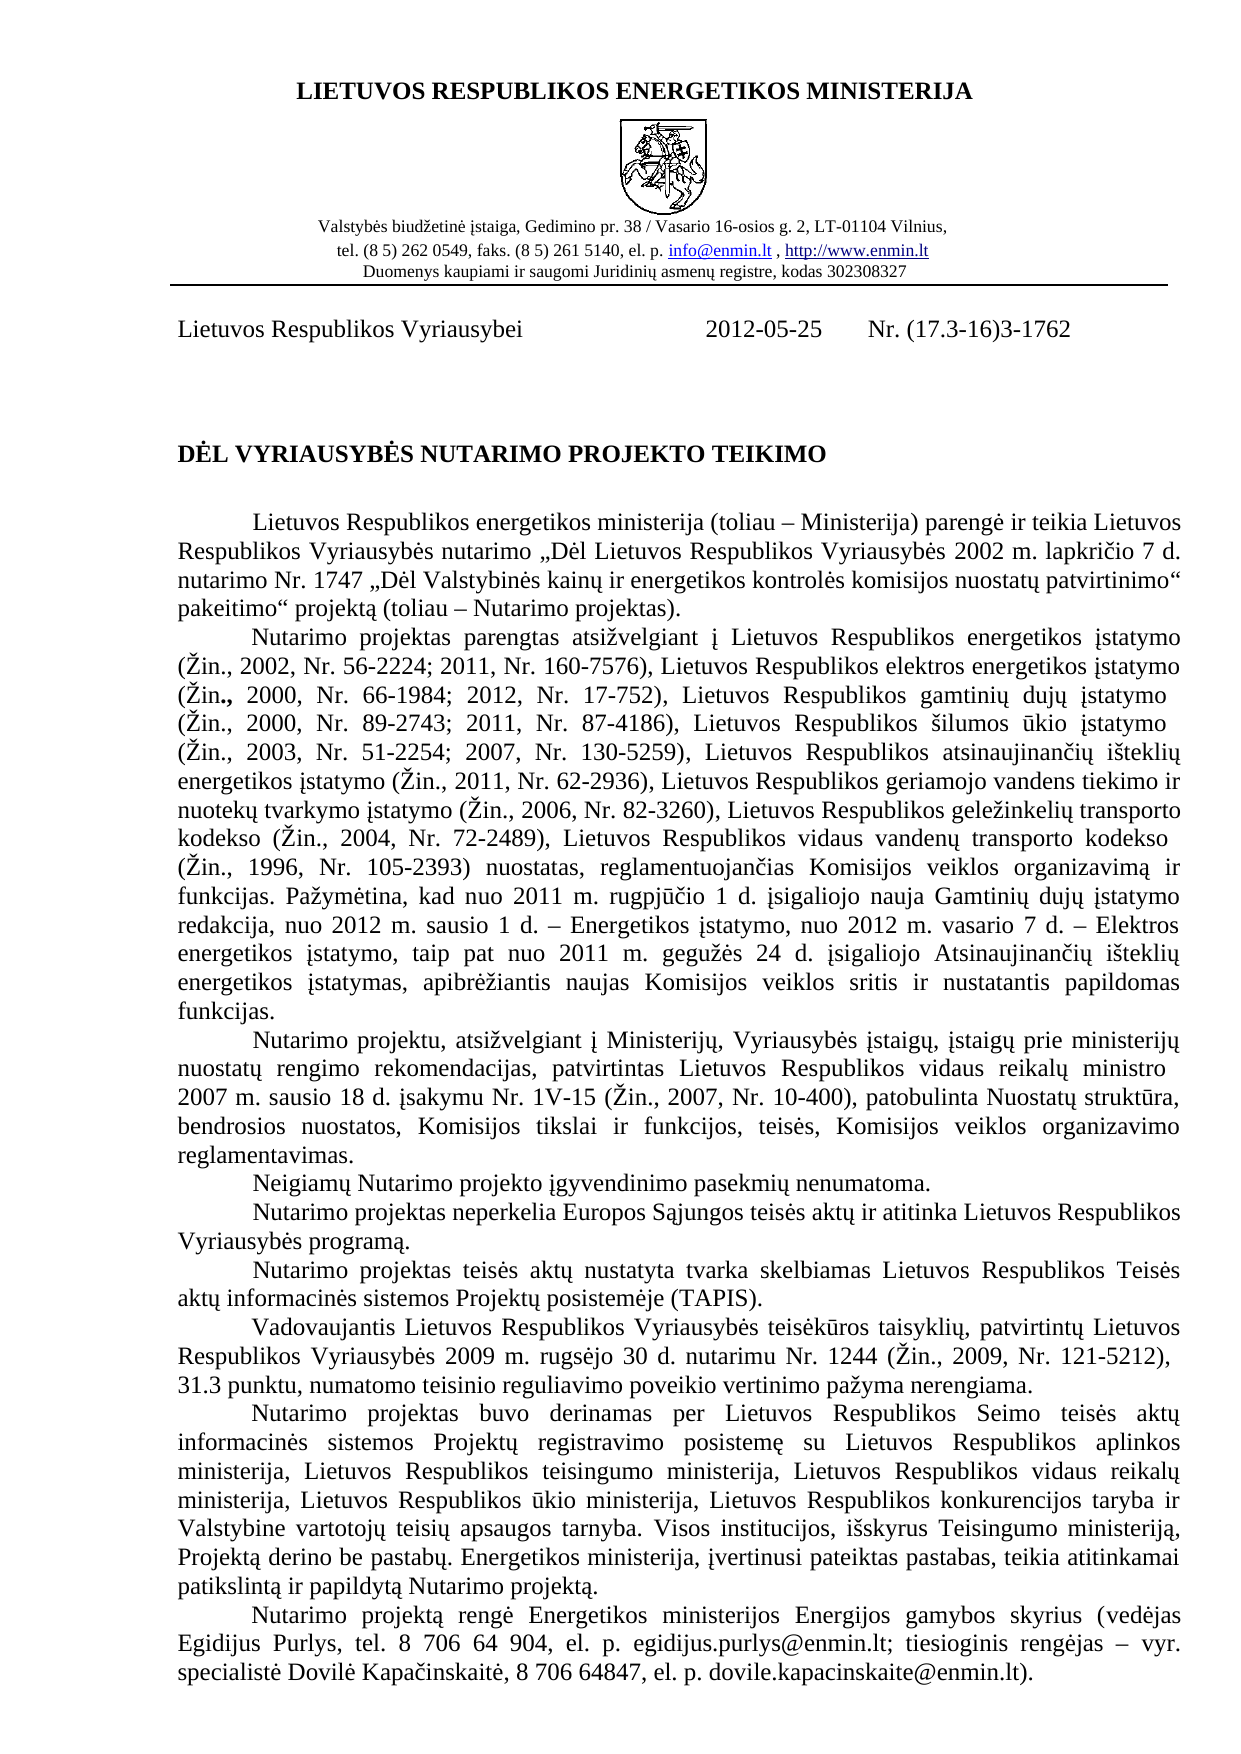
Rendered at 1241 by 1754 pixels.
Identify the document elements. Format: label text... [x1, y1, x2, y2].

table_header [661, 314, 705, 343]
text Duomenys kaupiami ir saugomi Juridinių asmenų registre, kodas 302308327 [88, 261, 1181, 281]
text LIETUVOS RESPUBLIKOS energetikos MINISTERIJA [88, 76, 1181, 104]
text Nutarimo projektu, atsižvelgiant į Ministerijų, Vyriausybės įstaigų, įstaigų prie ministerijų nuostatų rengimo rekomendacijas, patvirtintas Lietuvos Respublikos vidaus reikalų ministro 2007 m. sausio 18 d. įsakymu Nr. 1V-15 (Žin., 2007, Nr. 10-400), patobulinta Nuostatų struktūra, bendrosios nuostatos, Komisijos tikslai ir funkcijos, teisės, Komisijos veiklos organizavimo reglamentavimas. [177, 1025, 1181, 1168]
text Vadovaujantis Lietuvos Respublikos Vyriausybės teisėkūros taisyklių, patvirtintų Lietuvos Respublikos Vyriausybės 2009 m. rugsėjo 30 d. nutarimu Nr. 1244 (Žin., 2009, Nr. 121-5212), 31.3 punktu, numatomo teisinio reguliavimo poveikio vertinimo pažyma nerengiama. [177, 1312, 1181, 1398]
text Valstybės biudžetinė įstaiga, Gedimino pr. 38 / Vasario 16-osios g. 2, LT-01104 Vilnius, [88, 121, 1181, 236]
table_header 2012-05-25 [705, 314, 868, 343]
table_cell [661, 371, 705, 429]
text Lietuvos Respublikos energetikos ministerija (toliau – Ministerija) parengė ir teikia Lietuvos Respublikos Vyriausybės nutarimo „Dėl Lietuvos Respublikos Vyriausybės 2002 m. lapkričio 7 d. nutarimo Nr. 1747 „Dėl Valstybinės kainų ir energetikos kontrolės komisijos nuostatų patvirtinimo“ pakeitimo“ projektą (toliau – Nutarimo projektas). [177, 507, 1181, 622]
table_header Nr. (17.3-16)3-1762 [868, 314, 1144, 343]
text Nutarimo projektas teisės aktų nustatyta tvarka skelbiamas Lietuvos Respublikos Teisės aktų informacinės sistemos Projektų posistemėje (TAPIS). [177, 1255, 1181, 1312]
table_cell [661, 343, 705, 371]
text tel. (8 5) 262 0549, faks. (8 5) 261 5140, el. p. info@enmin.lt , http://www.enmin.lt [88, 240, 1181, 261]
table_cell [705, 343, 868, 371]
table_cell [868, 371, 1144, 429]
table_cell [705, 371, 868, 429]
text Nutarimo projektas parengtas atsižvelgiant į Lietuvos Respublikos energetikos įstatymo (Žin., 2002, Nr. 56-2224; 2011, Nr. 160-7576), Lietuvos Respublikos elektros energetikos įstatymo (Žin., 2000, Nr. 66-1984; 2012, Nr. 17-752), Lietuvos Respublikos gamtinių dujų įstatymo (Žin., 2000, Nr. 89-2743; 2011, Nr. 87-4186), Lietuvos Respublikos šilumos ūkio įstatymo (Žin., 2003, Nr. 51-2254; 2007, Nr. 130-5259), Lietuvos Respublikos atsinaujinančių išteklių energetikos įstatymo (Žin., 2011, Nr. 62-2936), Lietuvos Respublikos geriamojo vandens tiekimo ir nuotekų tvarkymo įstatymo (Žin., 2006, Nr. 82-3260), Lietuvos Respublikos geležinkelių transporto kodekso (Žin., 2004, Nr. 72-2489), Lietuvos Respublikos vidaus vandenų transporto kodekso (Žin., 1996, Nr. 105-2393) nuostatas, reglamentuojančias Komisijos veiklos organizavimą ir funkcijas. Pažymėtina, kad nuo 2011 m. rugpjūčio 1 d. įsigaliojo nauja Gamtinių dujų įstatymo redakcija, nuo 2012 m. sausio 1 d. – Energetikos įstatymo, nuo 2012 m. vasario 7 d. – Elektros energetikos įstatymo, taip pat nuo 2011 m. gegužės 24 d. įsigaliojo Atsinaujinančių išteklių energetikos įstatymas, apibrėžiantis naujas Komisijos veiklos sritis ir nustatantis papildomas funkcijas. [177, 622, 1181, 1025]
text Nutarimo projektas buvo derinamas per Lietuvos Respublikos Seimo teisės aktų informacinės sistemos Projektų registravimo posistemę su Lietuvos Respublikos aplinkos ministerija, Lietuvos Respublikos teisingumo ministerija, Lietuvos Respublikos vidaus reikalų ministerija, Lietuvos Respublikos ūkio ministerija, Lietuvos Respublikos konkurencijos taryba ir Valstybine vartotojų teisių apsaugos tarnyba. Visos institucijos, išskyrus Teisingumo ministeriją, Projektą derino be pastabų. Energetikos ministerija, įvertinusi pateiktas pastabas, teikia atitinkamai patikslintą ir papildytą Nutarimo projektą. [177, 1398, 1181, 1600]
text Neigiamų Nutarimo projekto įgyvendinimo pasekmių nenumatoma. [177, 1168, 1181, 1197]
table_header Lietuvos Respublikos Vyriausybei [177, 314, 661, 371]
table_cell dėl vyriausybės nutarimo projekto teikimo [177, 429, 1144, 478]
table_cell [868, 343, 1144, 371]
text Nutarimo projektą rengė Energetikos ministerijos Energijos gamybos skyrius (vedėjas Egidijus Purlys, tel. 8 706 64 904, el. p. egidijus.purlys@enmin.lt; tiesioginis rengėjas – vyr. specialistė Dovilė Kapačinskaitė, 8 706 64847, el. p. dovile.kapacinskaite@enmin.lt). [177, 1600, 1181, 1686]
text Nutarimo projektas neperkelia Europos Sąjungos teisės aktų ir atitinka Lietuvos Respublikos Vyriausybės programą. [177, 1197, 1181, 1255]
table_cell [177, 371, 661, 429]
